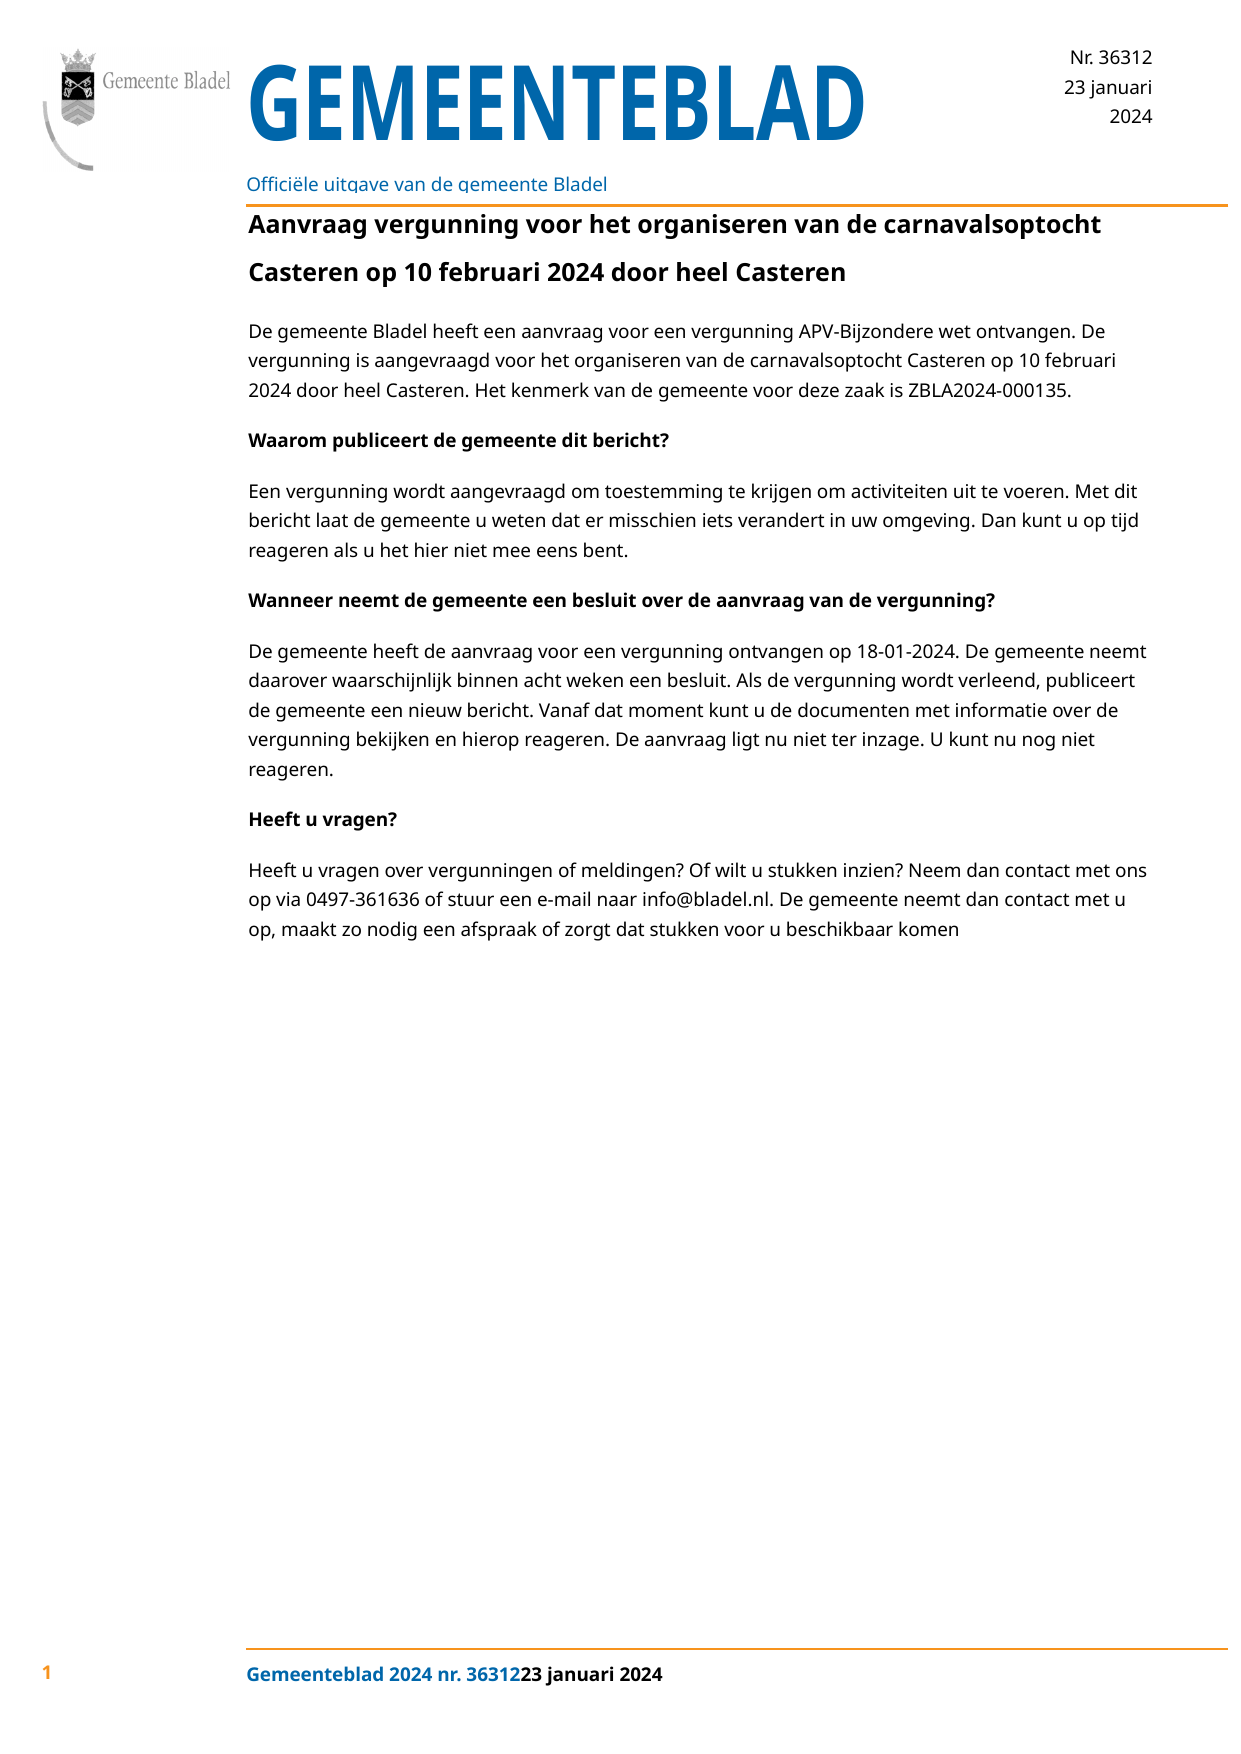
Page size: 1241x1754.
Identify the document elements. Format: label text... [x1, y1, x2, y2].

text De gemeente Bladel heeft een aanvraag voor een vergunning APV-Bijzondere wet ontvangen. De vergunning is aangevraagd voor het organiseren van de carnavalsoptocht Casteren op 10 februari 2024 door heel Casteren. Het kenmerk van de gemeente voor deze zaak is ZBLA2024-000135. [248, 318, 1152, 403]
text Wanneer neemt de gemeente een besluit over de aanvraag van de vergunning? [248, 587, 1152, 613]
text De gemeente heeft de aanvraag voor een vergunning ontvangen op 18-01-2024. De gemeente neemt daarover waarschijnlijk binnen acht weken een besluit. Als de vergunning wordt verleend, publiceert de gemeente een nieuw bericht. Vanaf dat moment kunt u de documenten met informatie over de vergunning bekijken en hierop reageren. De aanvraag ligt nu niet ter inzage. U kunt nu nog niet reageren. [248, 638, 1152, 782]
text Heeft u vragen? [248, 807, 1152, 832]
text Een vergunning wordt aangevraagd om toestemming te krijgen om activiteiten uit te voeren. Met dit bericht laat de gemeente u weten dat er misschien iets verandert in uw omgeving. Dan kunt u op tijd reageren als u het hier niet mee eens bent. [248, 478, 1152, 563]
text Heeft u vragen over vergunningen of meldingen? Of wilt u stukken inzien? Neem dan contact met ons op via 0497-361636 of stuur een e-mail naar info@bladel.nl. De gemeente neemt dan contact met u op, maakt zo nodig een afspraak of zorgt dat stukken voor u beschikbaar komen [248, 857, 1152, 942]
picture [41, 47, 231, 172]
text Waarom publiceert de gemeente dit bericht? [248, 427, 1152, 453]
text Aanvraag vergunning voor het organiseren van de carnavalsoptocht Casteren op 10 februari 2024 door heel Casteren [248, 207, 1152, 288]
